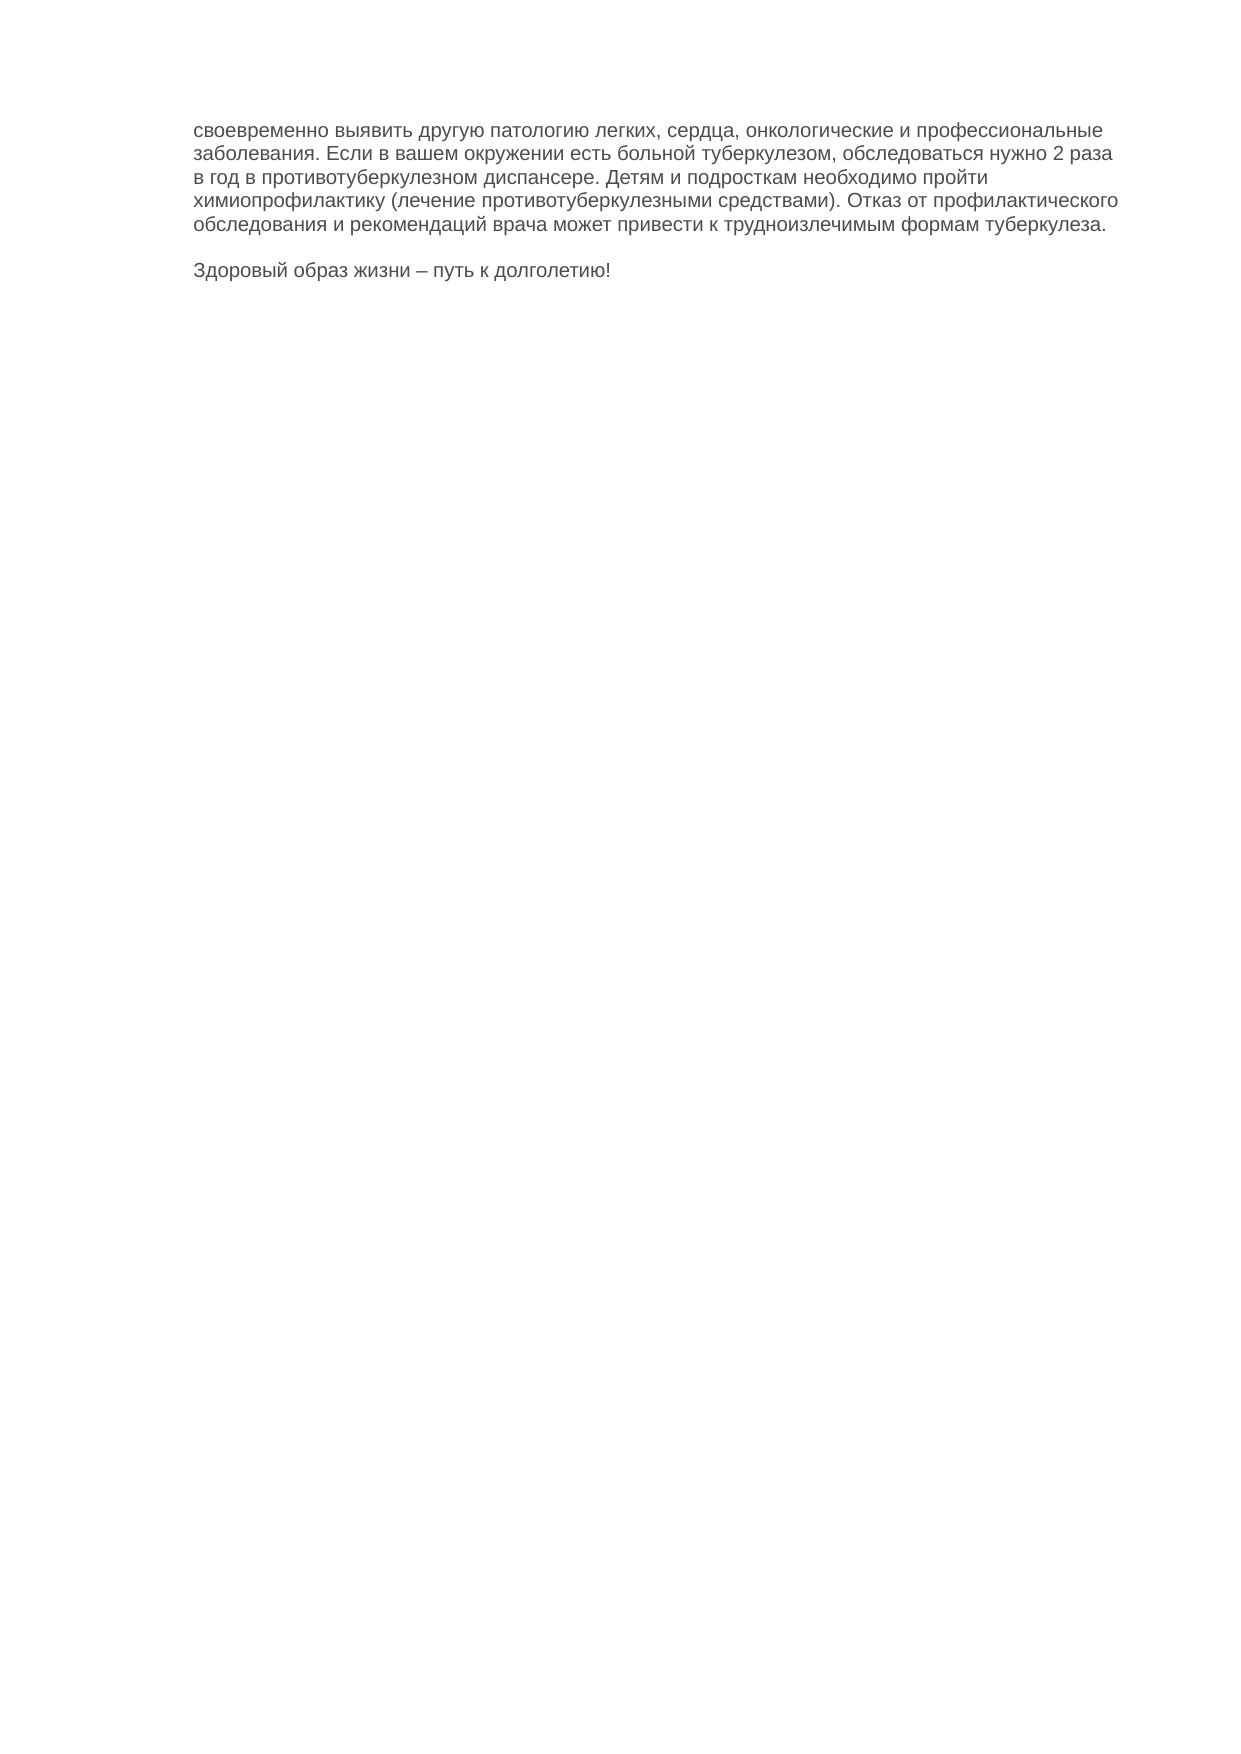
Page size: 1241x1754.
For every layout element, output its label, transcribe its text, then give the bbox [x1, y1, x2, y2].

list своевременно выявить другую патологию легких, сердца, онкологические и профессиональные заболевания. Если в вашем окружении есть больной туберкулезом, обследоваться нужно 2 раза в год в противотуберкулезном диспансере. Детям и подросткам необходимо пройти химиопрофилактику (лечение противотуберкулезными средствами). Отказ от профилактического обследования и рекомендаций врача может привести к трудноизлечимым формам туберкулеза. Здоровый образ жизни – путь к долголетию! [156, 118, 1122, 282]
